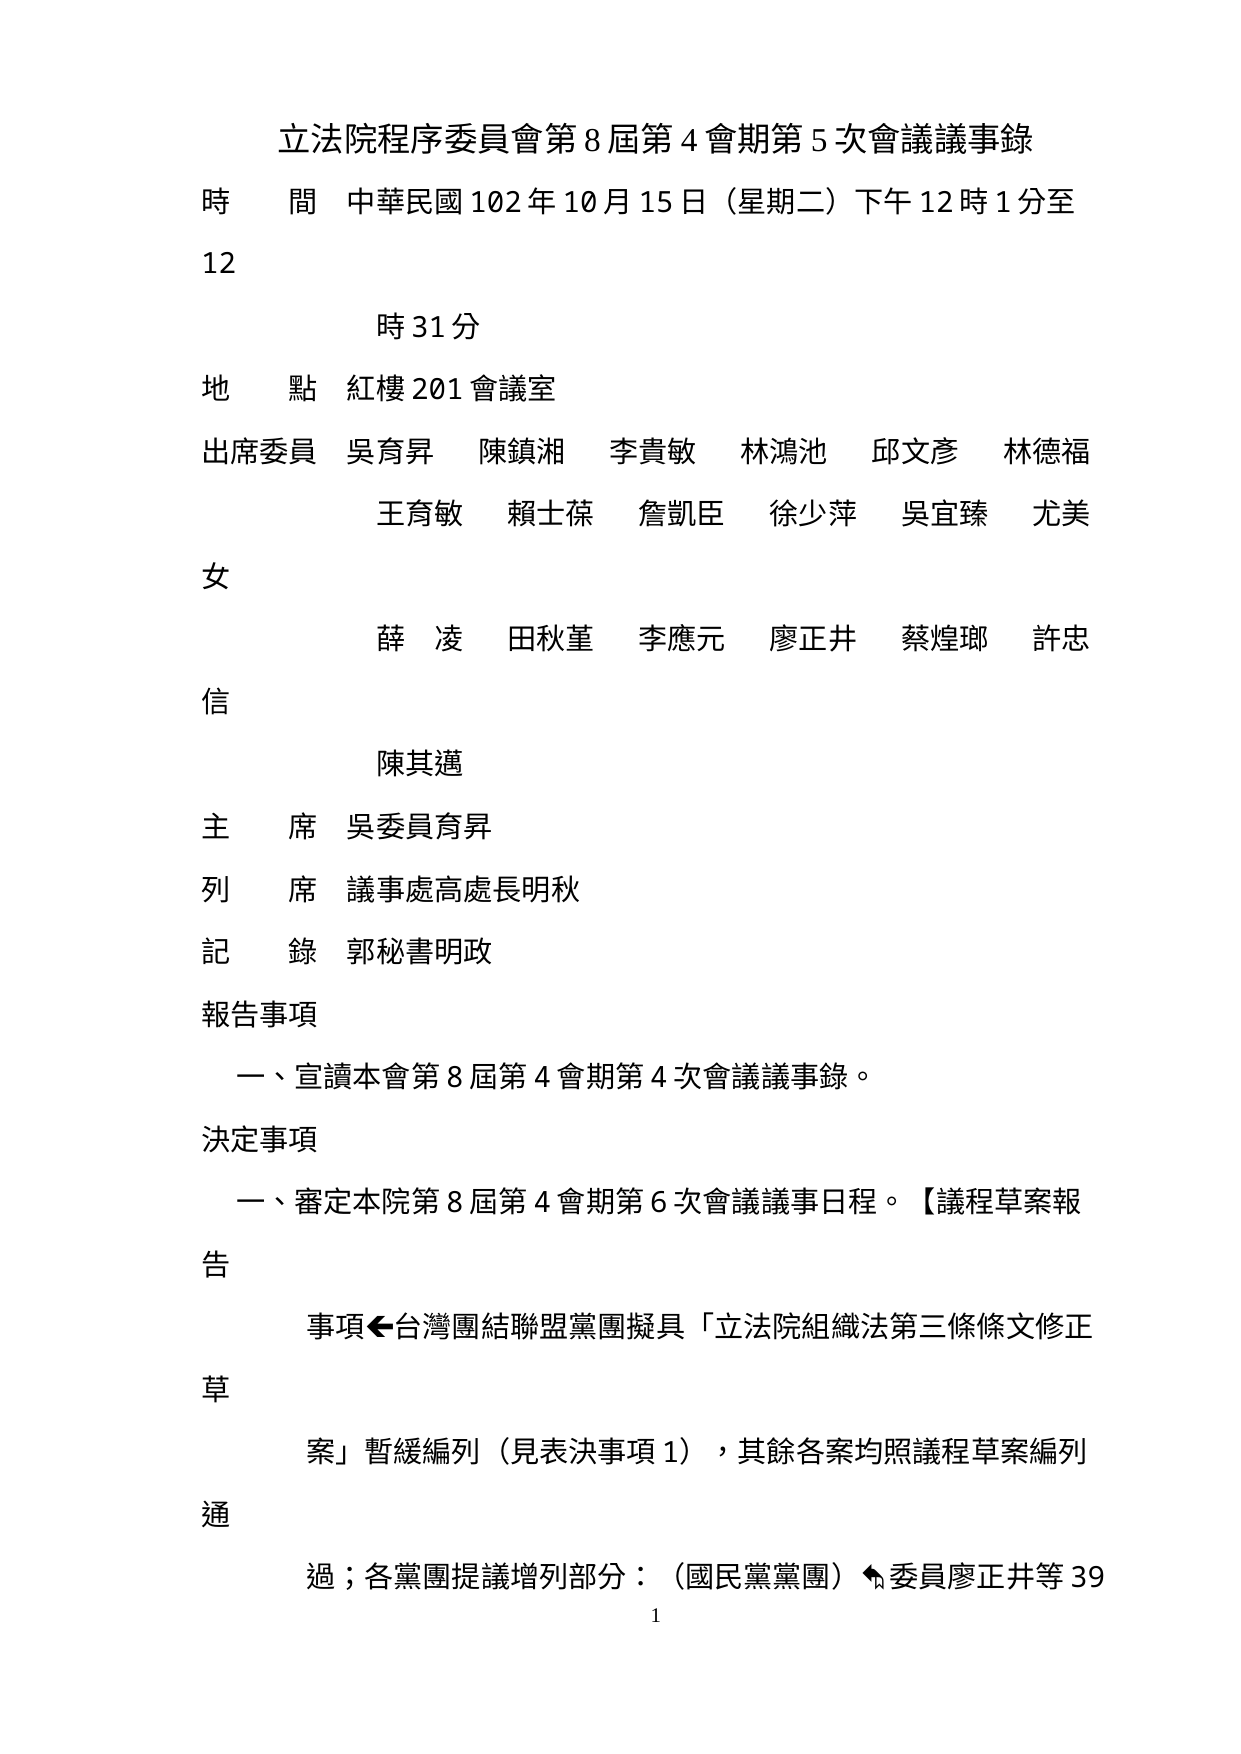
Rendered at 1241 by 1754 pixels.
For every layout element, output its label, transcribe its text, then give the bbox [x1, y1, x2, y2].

text 時 間 中華民國102年10月15日（星期二）下午12時1分至12 [201, 158, 1110, 283]
text 時31分 [201, 283, 1110, 346]
text 薛 凌 田秋堇 李應元 廖正井 蔡煌瑯 許忠信 [201, 596, 1110, 721]
text 陳其邁 [201, 721, 1110, 783]
text 記 錄 郭秘書明政 [201, 908, 1110, 971]
text 一、宣讀本會第8屆第4會期第4次會議議事錄。 [201, 1033, 1110, 1096]
text 主 席 吳委員育昇 [201, 783, 1110, 846]
text 過；各黨團提議增列部分：（國民黨黨團）委員廖正井等39 [201, 1533, 1110, 1596]
text 王育敏 賴士葆 詹凱臣 徐少萍 吳宜臻 尤美女 [201, 471, 1110, 596]
text 事項台灣團結聯盟黨團擬具「立法院組織法第三條條文修正草 [201, 1283, 1110, 1408]
text 出席委員 吳育昇 陳鎮湘 李貴敏 林鴻池 邱文彥 林德福 [201, 408, 1110, 471]
text 列 席 議事處高處長明秋 [201, 846, 1110, 908]
text 立法院程序委員會第8屆第4會期第5次會議議事錄 [201, 96, 1110, 158]
text 報告事項 [201, 971, 1110, 1033]
text 案」暫緩編列（見表決事項1），其餘各案均照議程草案編列通 [201, 1408, 1110, 1533]
text 決定事項 [201, 1096, 1110, 1158]
text 地 點 紅樓201會議室 [201, 346, 1110, 408]
text 一、審定本院第8屆第4會期第6次會議議事日程。【議程草案報告 [201, 1158, 1110, 1283]
